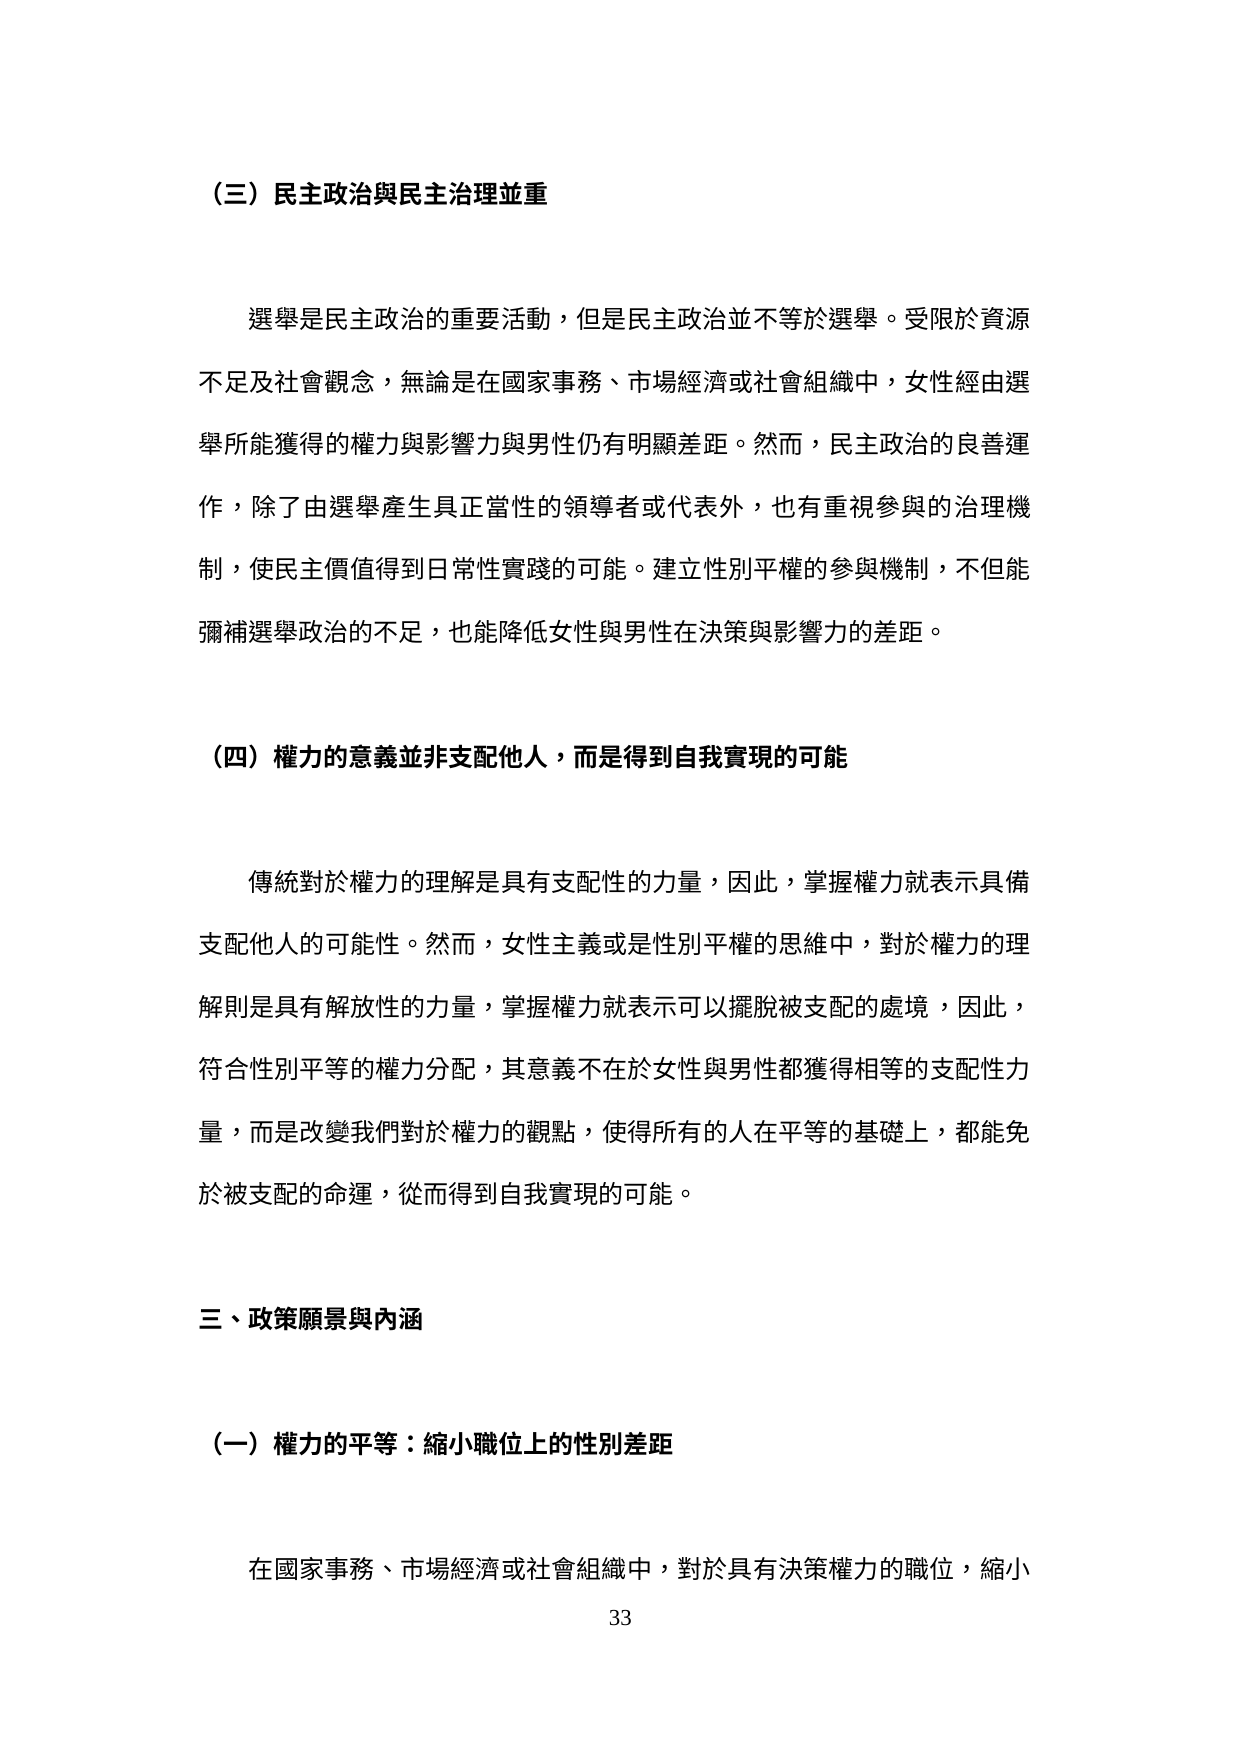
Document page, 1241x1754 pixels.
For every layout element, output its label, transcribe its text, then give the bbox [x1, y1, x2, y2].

table_cell （四）權力的意義並非支配他人，而是得到自我實現的可能 [188, 651, 1044, 776]
table_cell （三）民主政治與民主治理並重 [188, 89, 1044, 214]
table_cell （一）權力的平等：縮小職位上的性別差距 [188, 1339, 1044, 1464]
table_cell 選舉是民主政治的重要活動，但是民主政治並不等於選舉。受限於資源不足及社會觀念，無論是在國家事務、市場經濟或社會組織中，女性經由選舉所能獲得的權力與影響力與男性仍有明顯差距。然而，民主政治的良善運作，除了由選舉產生具正當性的領導者或代表外，也有重視參與的治理機制，使民主價值得到日常性實踐的可能。建立性別平權的參與機制，不但能彌補選舉政治的不足，也能降低女性與男性在決策與影響力的差距。 [188, 214, 1044, 651]
table_cell 在國家事務、市場經濟或社會組織中，對於具有決策權力的職位，縮小 [188, 1464, 1044, 1589]
table_cell 三、政策願景與內涵 [188, 1214, 1044, 1339]
table_cell 傳統對於權力的理解是具有支配性的力量，因此，掌握權力就表示具備支配他人的可能性。然而，女性主義或是性別平權的思維中，對於權力的理解則是具有解放性的力量，掌握權力就表示可以擺脫被支配的處境，因此，符合性別平等的權力分配，其意義不在於女性與男性都獲得相等的支配性力量，而是改變我們對於權力的觀點，使得所有的人在平等的基礎上，都能免於被支配的命運，從而得到自我實現的可能。 [188, 776, 1044, 1214]
